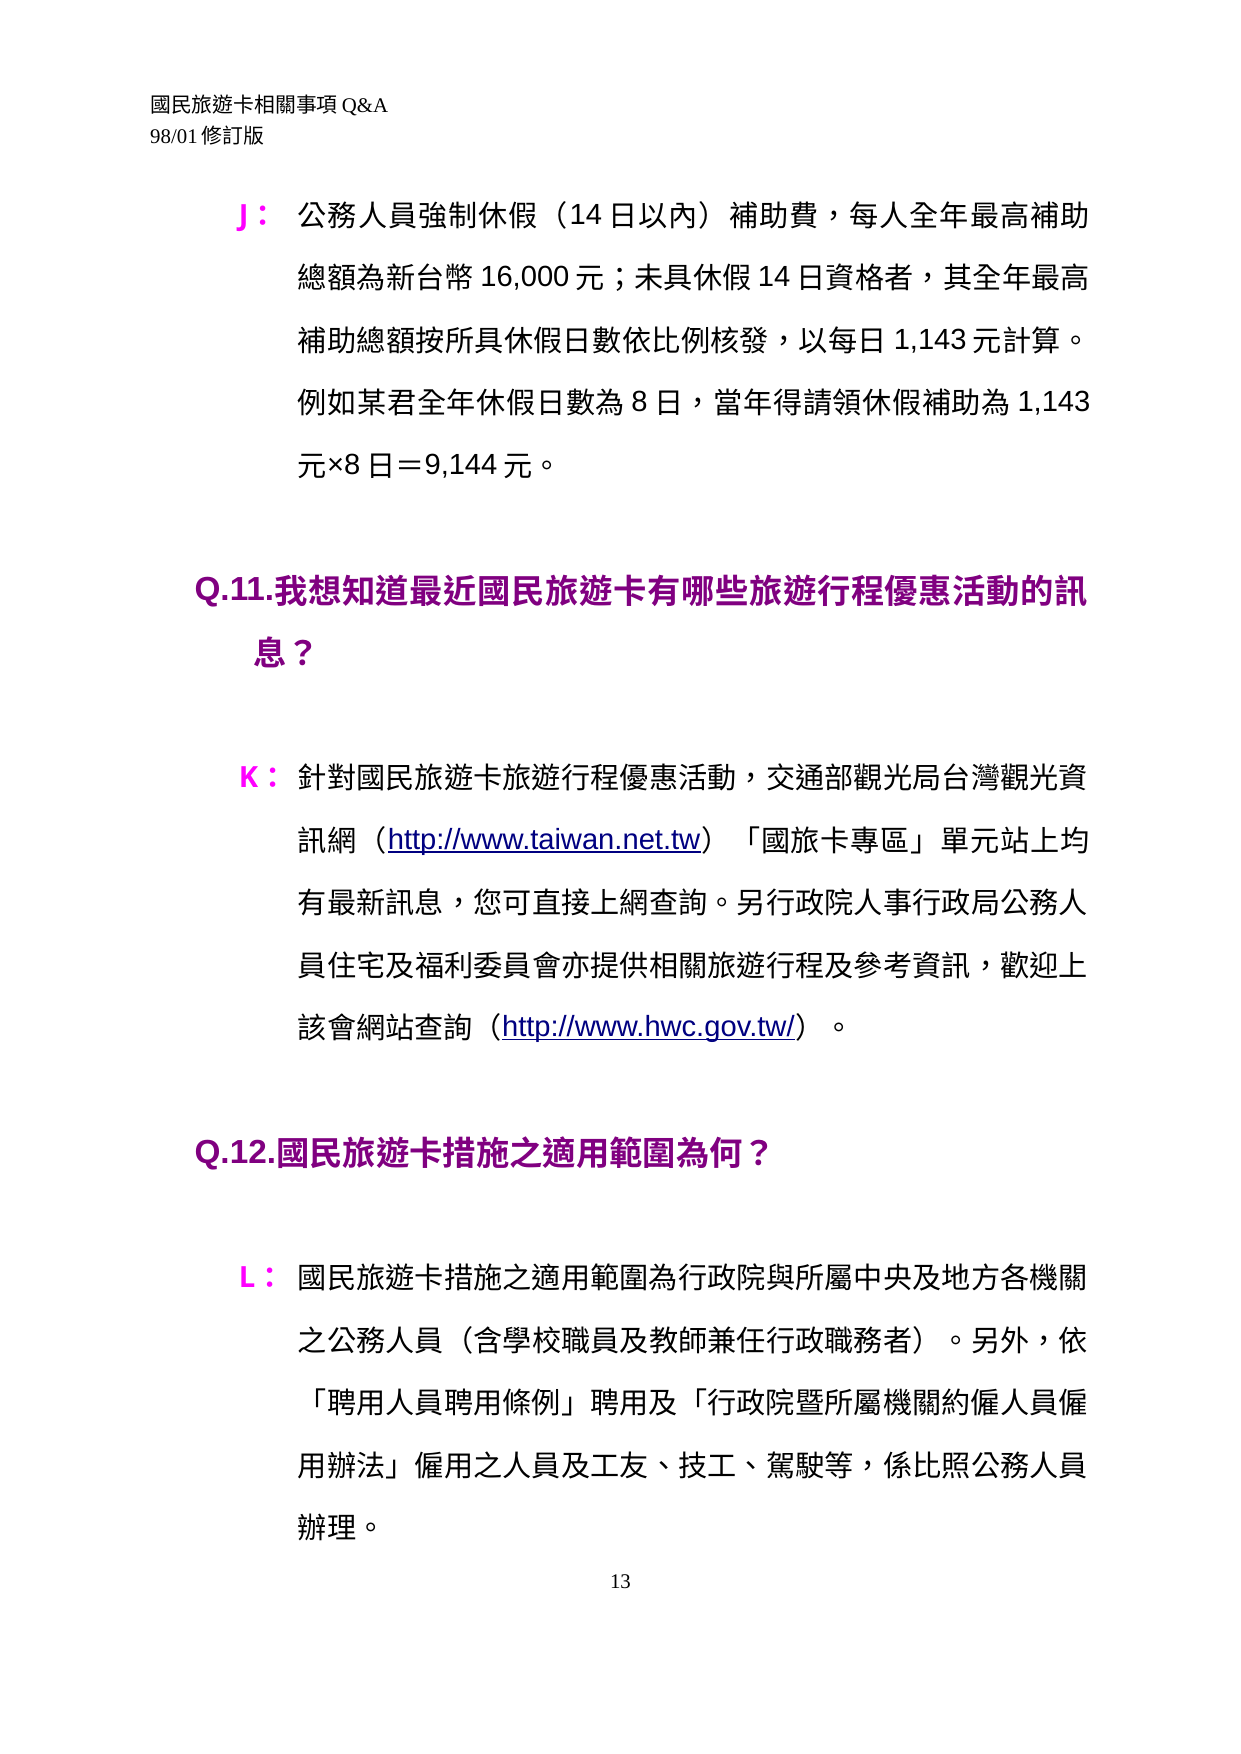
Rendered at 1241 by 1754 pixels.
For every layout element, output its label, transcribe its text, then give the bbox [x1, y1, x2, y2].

subtitle 我想知道最近國民旅遊卡有哪些旅遊行程優惠活動的訊息？ [194, 547, 1090, 672]
list 公務人員強制休假（14日以內）補助費，每人全年最高補助總額為新台幣16,000元；未具休假14日資格者，其全年最高補助總額按所具休假日數依比例核發，以每日1,143元計算。例如某君全年休假日數為8日，當年得請領休假補助為1,143元×8日＝9,144元。 [239, 172, 1090, 484]
subtitle 國民旅遊卡措施之適用範圍為何？ [194, 1109, 1090, 1172]
list 針對國民旅遊卡旅遊行程優惠活動，交通部觀光局台灣觀光資訊網（http://www.taiwan.net.tw）「國旅卡專區」單元站上均有最新訊息，您可直接上網查詢。另行政院人事行政局公務人員住宅及福利委員會亦提供相關旅遊行程及參考資訊，歡迎上該會網站查詢（http://www.hwc.gov.tw/）。 [239, 734, 1090, 1047]
list 國民旅遊卡措施之適用範圍為行政院與所屬中央及地方各機關之公務人員（含學校職員及教師兼任行政職務者）。另外，依「聘用人員聘用條例」聘用及「行政院暨所屬機關約僱人員僱用辦法」僱用之人員及工友、技工、駕駛等，係比照公務人員辦理。 [239, 1234, 1090, 1547]
